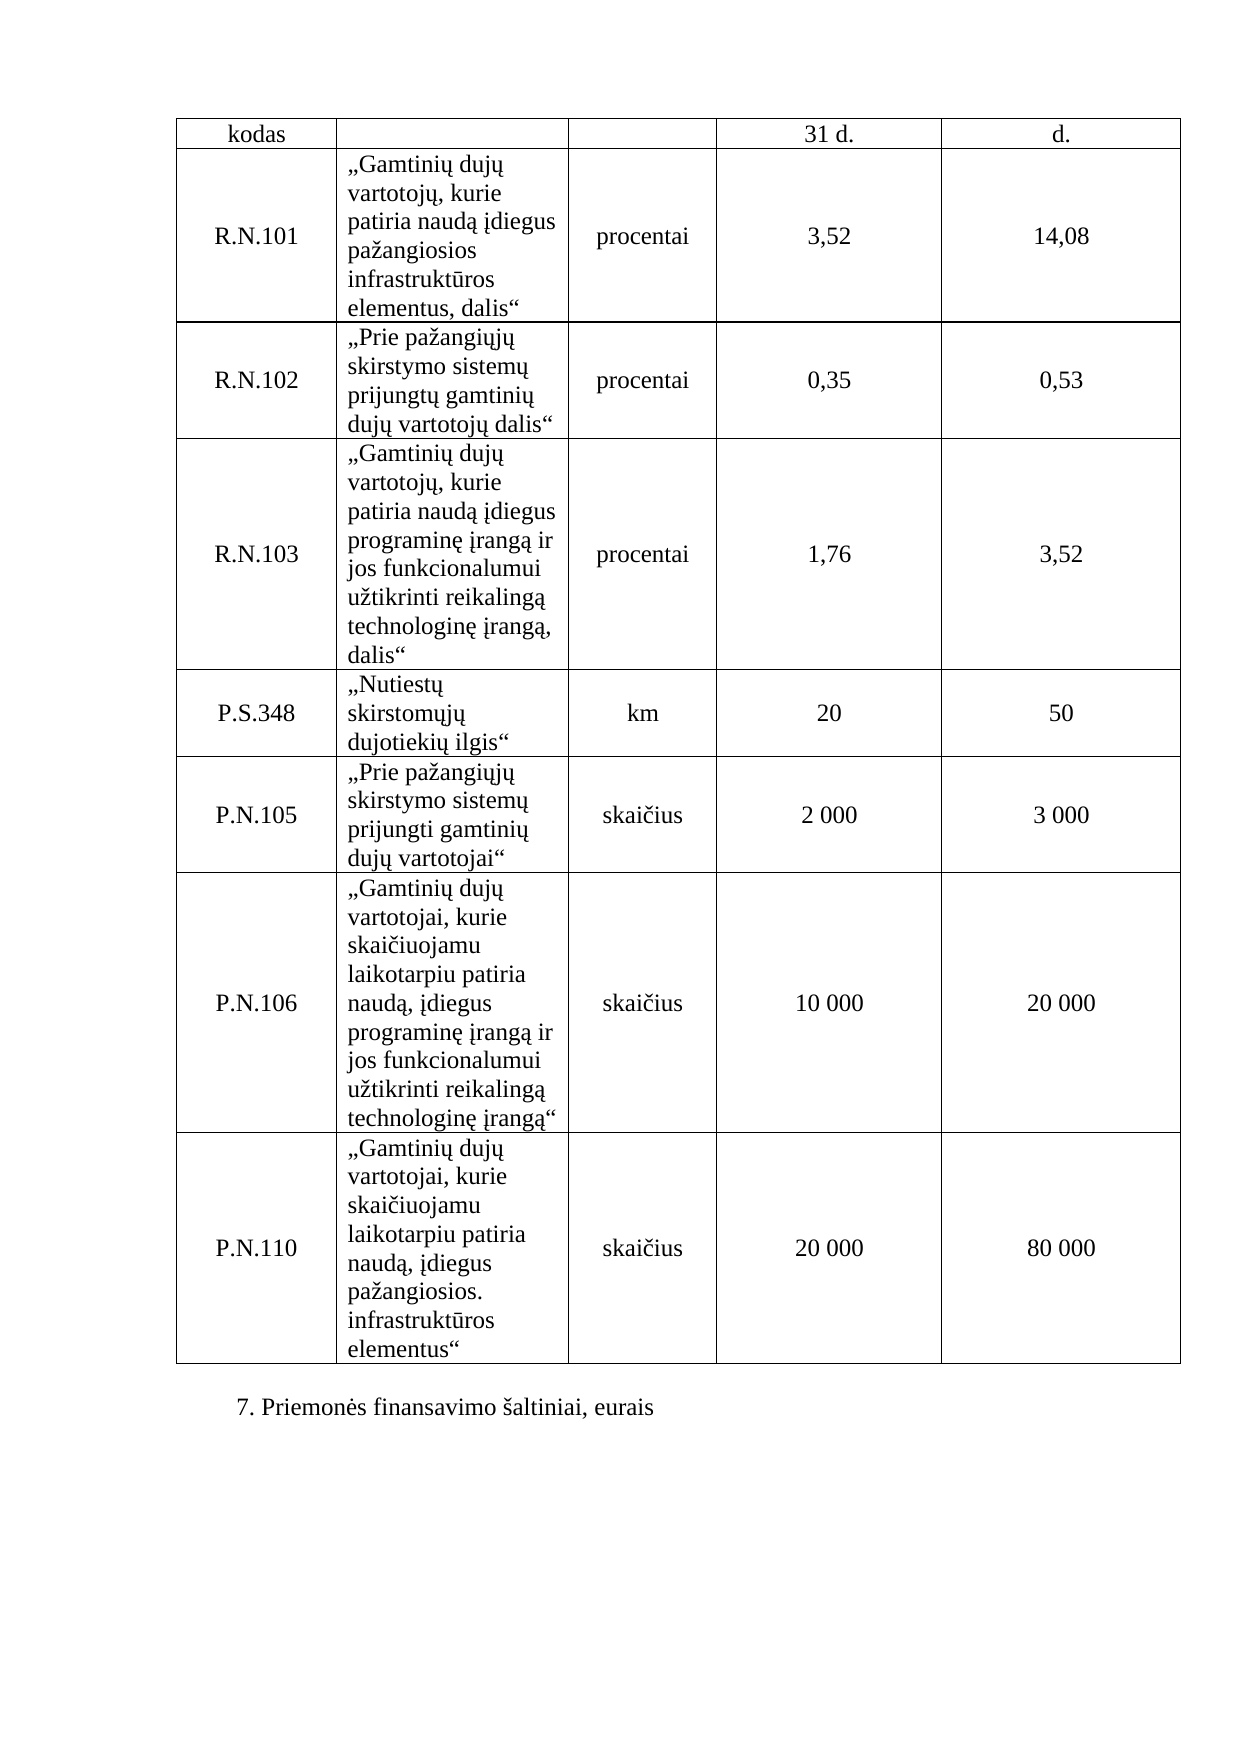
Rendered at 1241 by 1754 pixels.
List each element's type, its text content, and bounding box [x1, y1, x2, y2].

table_cell „Prie pažangiųjų skirstymo sistemų prijungti gamtinių dujų vartotojai“ [337, 757, 568, 872]
table_cell „Gamtinių dujų vartotojai, kurie skaičiuojamu laikotarpiu patiria naudą, įdiegus programinę įrangą ir jos funkcionalumui užtikrinti reikalingą technologinę įrangą“ [337, 873, 568, 1132]
table_cell procentai [569, 439, 716, 668]
table_cell 14,08 [942, 149, 1180, 321]
table_header [337, 119, 568, 148]
table_cell 20 [717, 670, 941, 756]
table_header kodas [177, 119, 336, 148]
table_cell „Nutiestų skirstomųjų dujotiekių ilgis“ [337, 670, 568, 756]
table_cell „Gamtinių dujų vartotojų, kurie patiria naudą įdiegus pažangiosios infrastruktūros elementus, dalis“ [337, 149, 568, 321]
table_cell skaičius [569, 1133, 716, 1363]
table_cell procentai [569, 149, 716, 321]
table_cell 2 000 [717, 757, 941, 872]
table_header d. [942, 119, 1180, 148]
table_cell R.N.101 [177, 149, 336, 321]
text 7. Priemonės finansavimo šaltiniai, eurais [177, 1392, 1193, 1421]
table_cell „Prie pažangiųjų skirstymo sistemų prijungtų gamtinių dujų vartotojų dalis“ [337, 323, 568, 437]
table_cell „Gamtinių dujų vartotojai, kurie skaičiuojamu laikotarpiu patiria naudą, įdiegus pažangiosios. infrastruktūros elementus“ [337, 1133, 568, 1363]
table_cell 3,52 [942, 439, 1180, 668]
table_cell R.N.102 [177, 323, 336, 437]
table_header [569, 119, 716, 148]
table_cell 0,35 [717, 323, 941, 437]
table_cell skaičius [569, 757, 716, 872]
table_cell 50 [942, 670, 1180, 756]
table_cell P.N.106 [177, 873, 336, 1132]
table_cell skaičius [569, 873, 716, 1132]
table_cell „Gamtinių dujų vartotojų, kurie patiria naudą įdiegus programinę įrangą ir jos funkcionalumui užtikrinti reikalingą technologinę įrangą, dalis“ [337, 439, 568, 668]
table_cell 10 000 [717, 873, 941, 1132]
table_cell P.N.105 [177, 757, 336, 872]
table_cell 80 000 [942, 1133, 1180, 1363]
table_cell 0,53 [942, 323, 1180, 437]
table_cell 1,76 [717, 439, 941, 668]
table_cell procentai [569, 323, 716, 437]
table_cell P.S.348 [177, 670, 336, 756]
table_header 31 d. [717, 119, 941, 148]
table_cell 20 000 [717, 1133, 941, 1363]
table_cell 3,52 [717, 149, 941, 321]
table_cell km [569, 670, 716, 756]
table_cell 3 000 [942, 757, 1180, 872]
table_cell 20 000 [942, 873, 1180, 1132]
table_cell R.N.103 [177, 439, 336, 668]
table_cell P.N.110 [177, 1133, 336, 1363]
